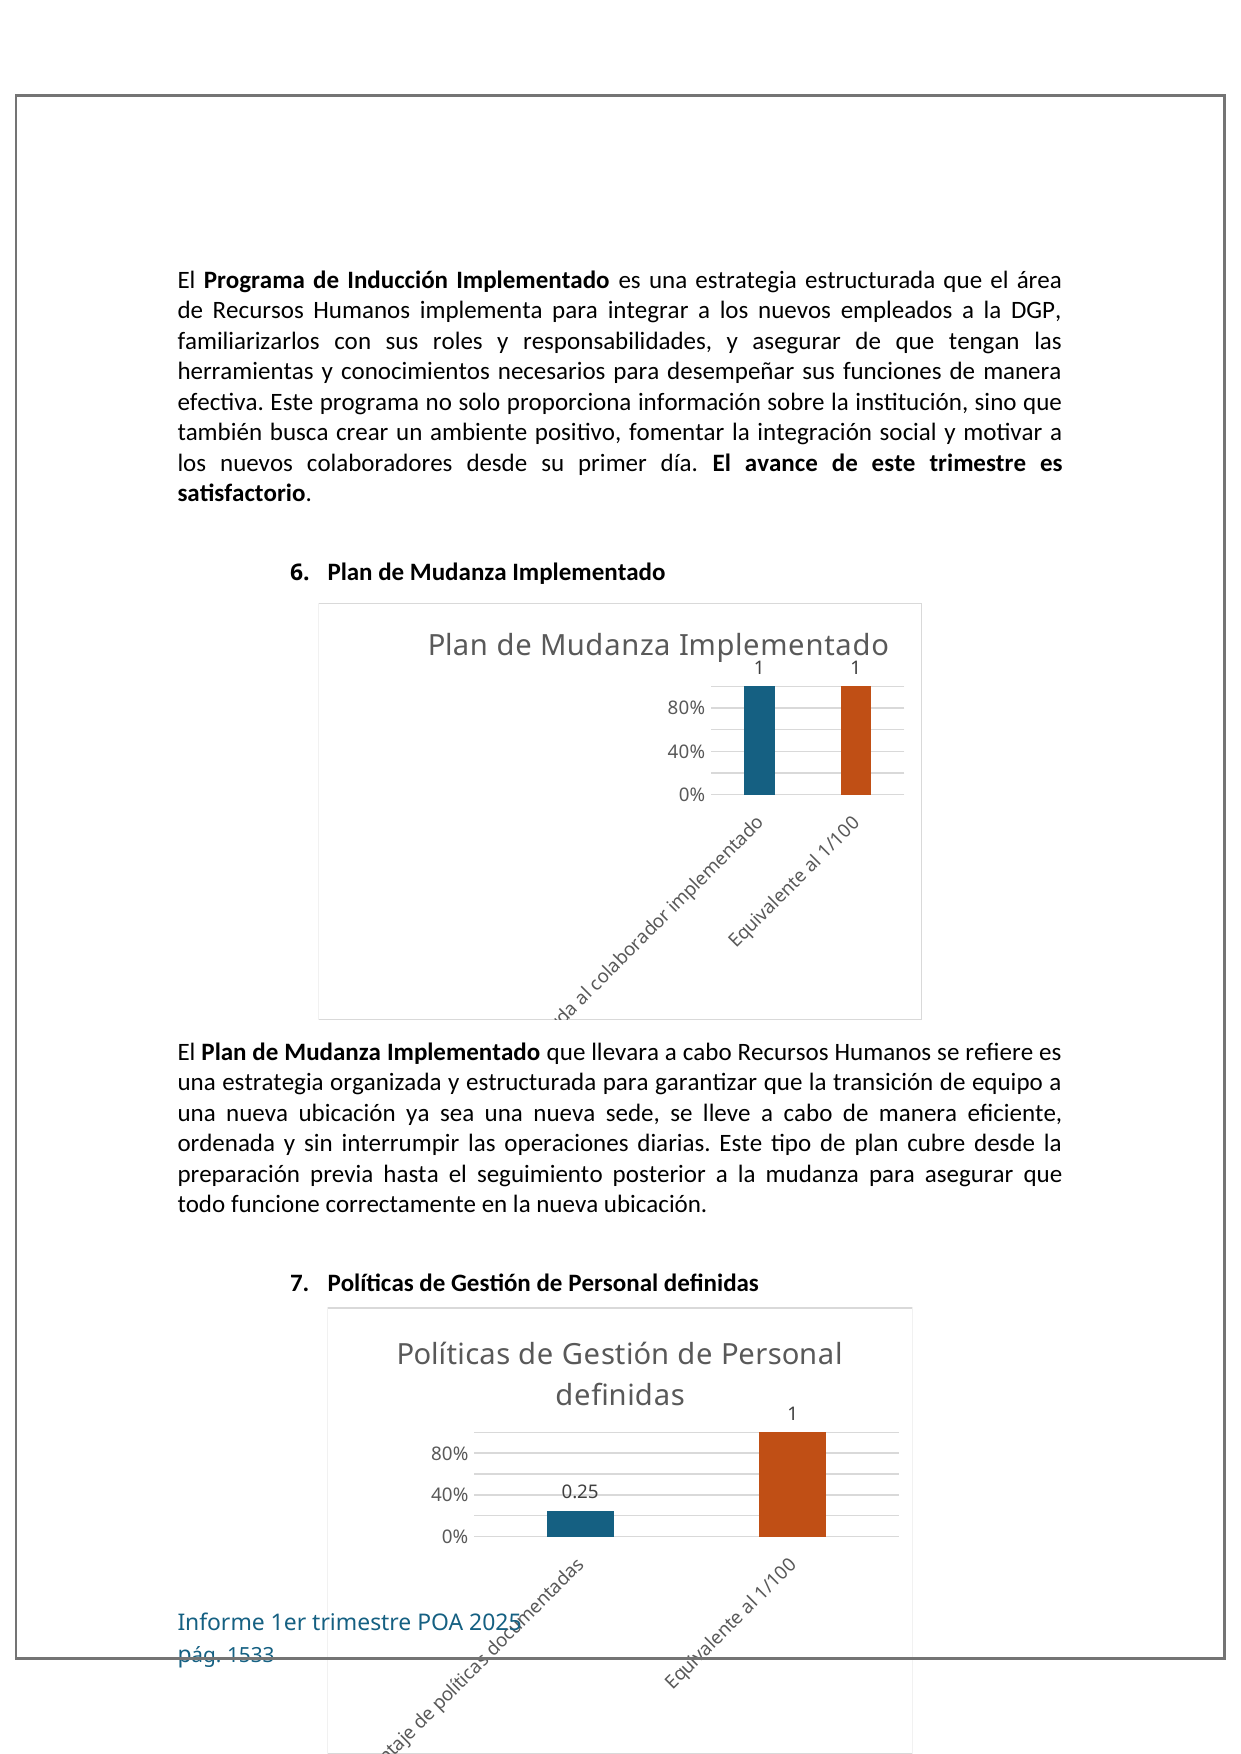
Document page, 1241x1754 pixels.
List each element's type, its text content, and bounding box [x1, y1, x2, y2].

text El Programa de Inducción Implementado es una estrategia estructurada que el área de Recursos Humanos implementa para integrar a los nuevos empleados a la DGP, familiarizarlos con sus roles y responsabilidades, y asegurar de que tengan las herramientas y conocimientos necesarios para desempeñar sus funciones de manera efectiva. Este programa no solo proporciona información sobre la institución, sino que también busca crear un ambiente positivo, fomentar la integración social y motivar a los nuevos colaboradores desde su primer día. El avance de este trimestre es satisfactorio. [177, 264, 1063, 508]
text El Plan de Mudanza Implementado que llevara a cabo Recursos Humanos se refiere es una estrategia organizada y estructurada para garantizar que la transición de equipo a una nueva ubicación ya sea una nueva sede, se lleve a cabo de manera eficiente, ordenada y sin interrumpir las operaciones diarias. Este tipo de plan cubre desde la preparación previa hasta el seguimiento posterior a la mudanza para asegurar que todo funcione correctamente en la nueva ubicación. [177, 1036, 1063, 1219]
list Políticas de Gestión de Personal definidas [290, 1267, 1063, 1297]
list Plan de Mudanza Implementado [290, 556, 1063, 587]
